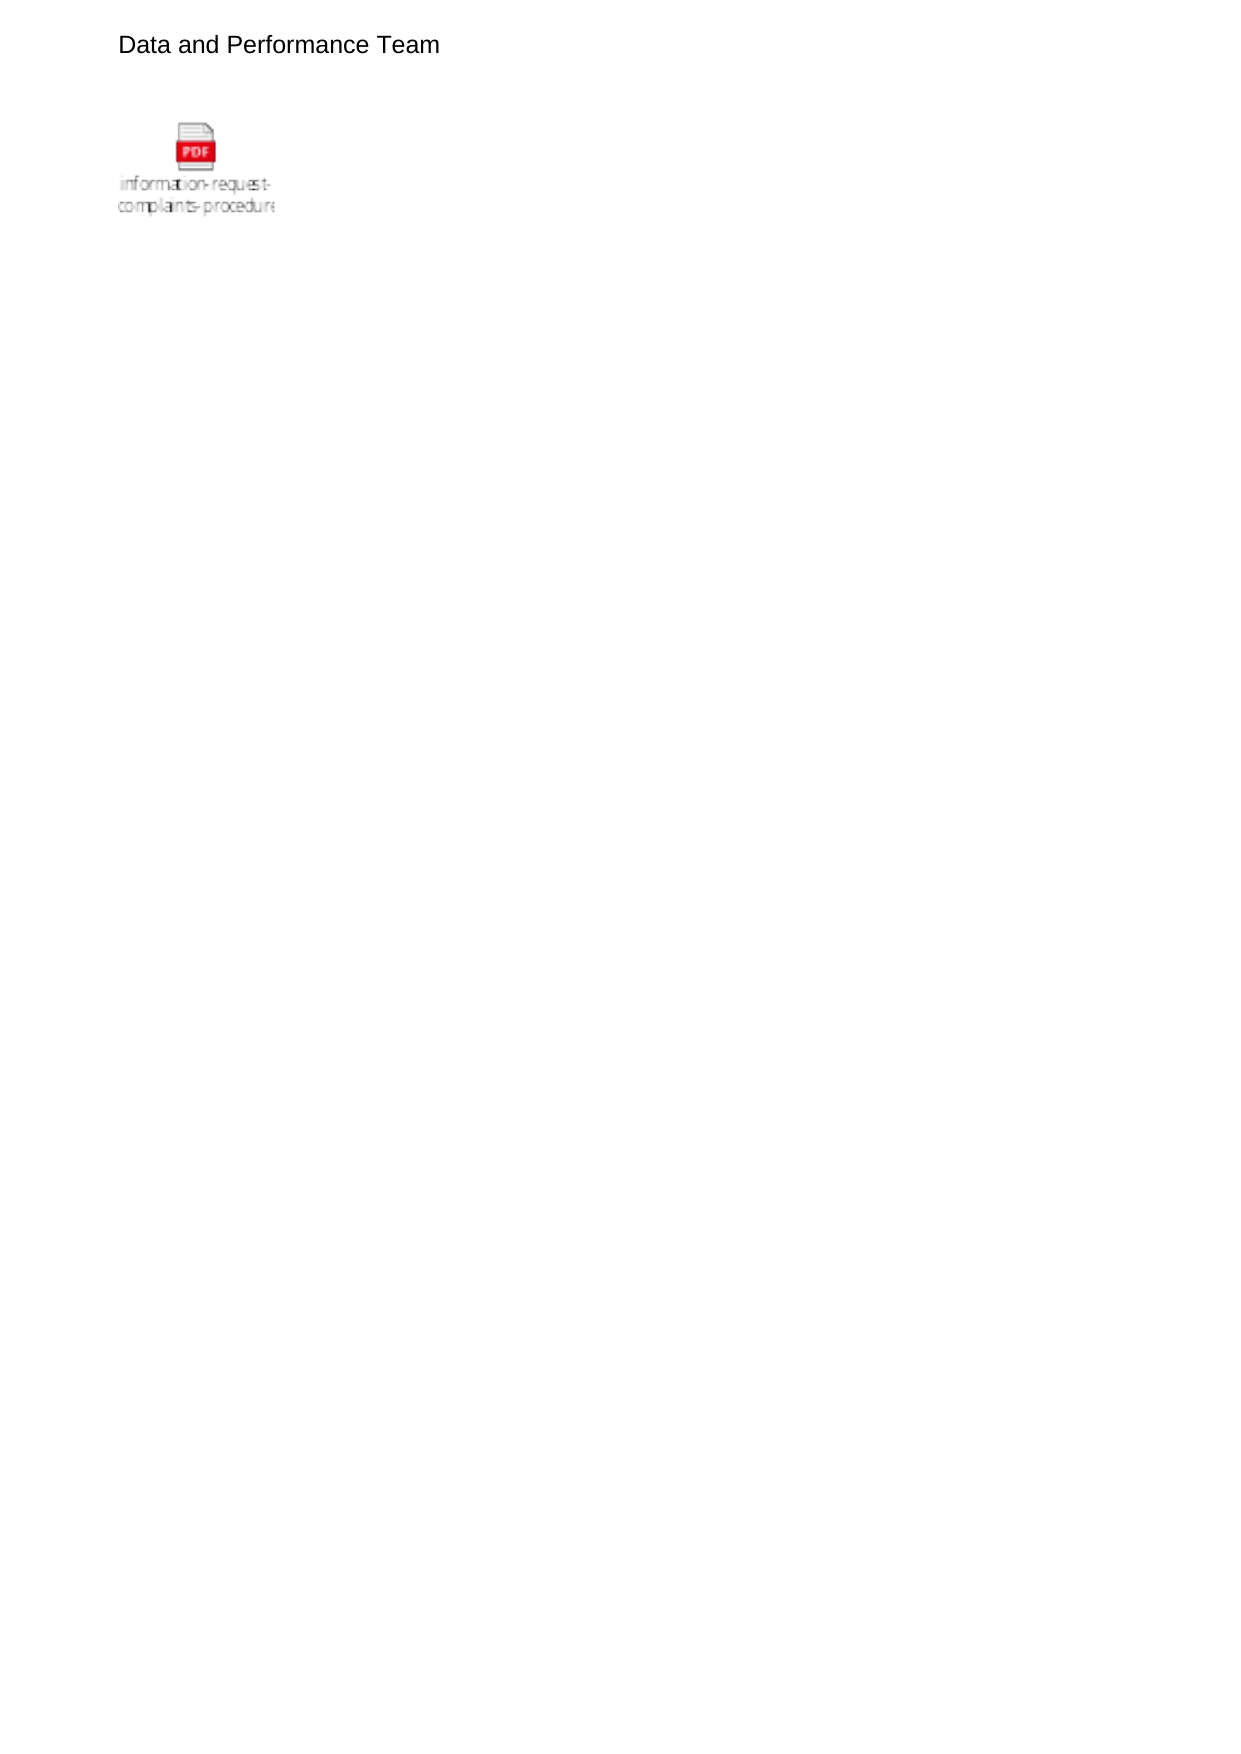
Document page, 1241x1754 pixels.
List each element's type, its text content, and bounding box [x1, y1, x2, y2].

text Data and Performance Team [118, 30, 1122, 59]
